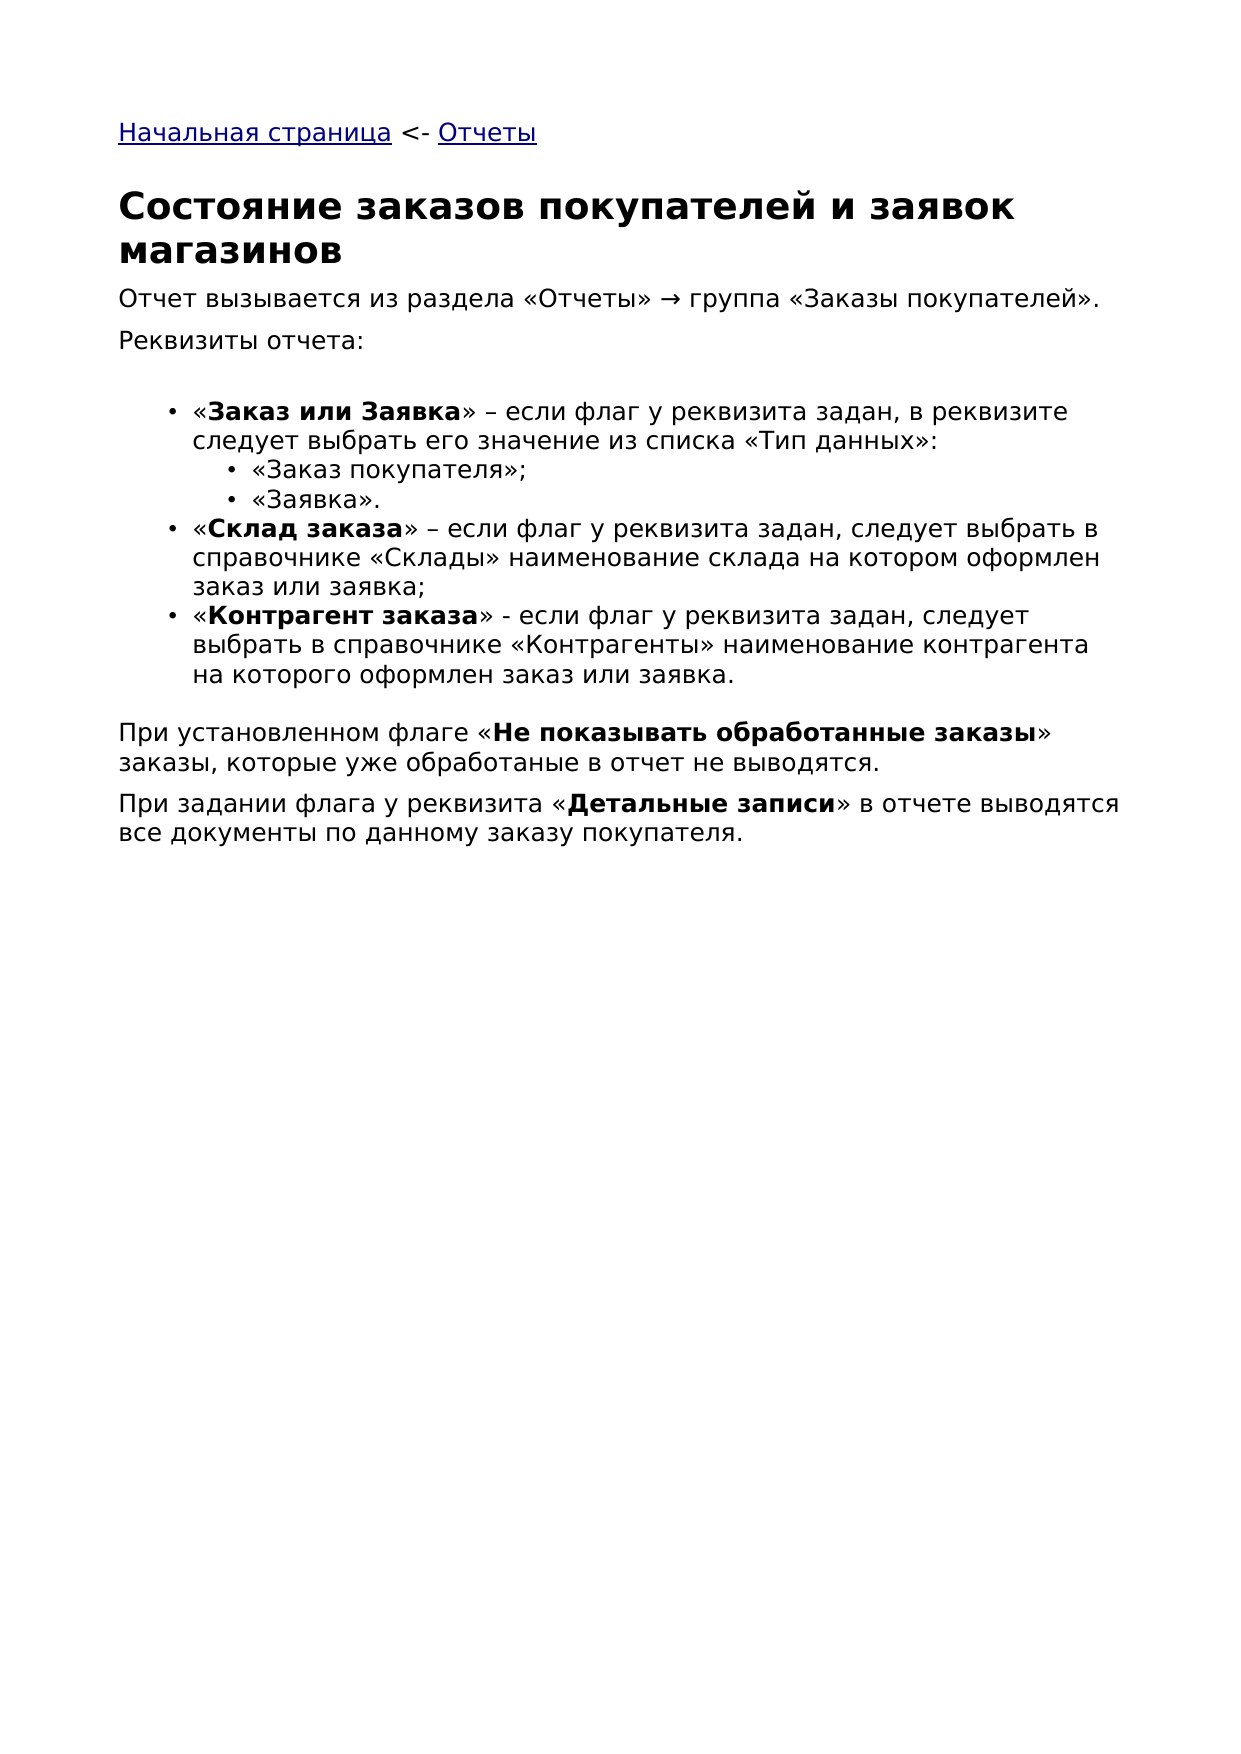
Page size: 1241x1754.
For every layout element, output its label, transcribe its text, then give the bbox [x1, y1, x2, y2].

list «Заявка». [236, 485, 1122, 514]
text Реквизиты отчета: [118, 326, 1122, 355]
text При задании флага у реквизита «Детальные записи» в отчете выводятся все документы по данному заказу покупателя. [118, 789, 1122, 848]
text Отчет вызывается из раздела «Отчеты» → группа «Заказы покупателей». [118, 284, 1122, 314]
list «Заказ покупателя»; [236, 456, 1122, 485]
list «Контрагент заказа» - если флаг у реквизита задан, следует выбрать в справочнике «Контрагенты» наименование контрагента на которого оформлен заказ или заявка. [177, 602, 1122, 689]
text При установленном флаге «Не показывать обработанные заказы» заказы, которые уже обработаные в отчет не выводятся. [118, 718, 1122, 777]
list «Заказ или Заявка» – если флаг у реквизита задан, в реквизите следует выбрать его значение из списка «Тип данных»: [177, 397, 1122, 456]
subtitle Состояние заказов покупателей и заявок магазинов [118, 185, 1122, 272]
text Начальная страница <- Отчеты [118, 118, 1122, 147]
list «Склад заказа» – если флаг у реквизита задан, следует выбрать в справочнике «Склады» наименование склада на котором оформлен заказ или заявка; [177, 514, 1122, 602]
